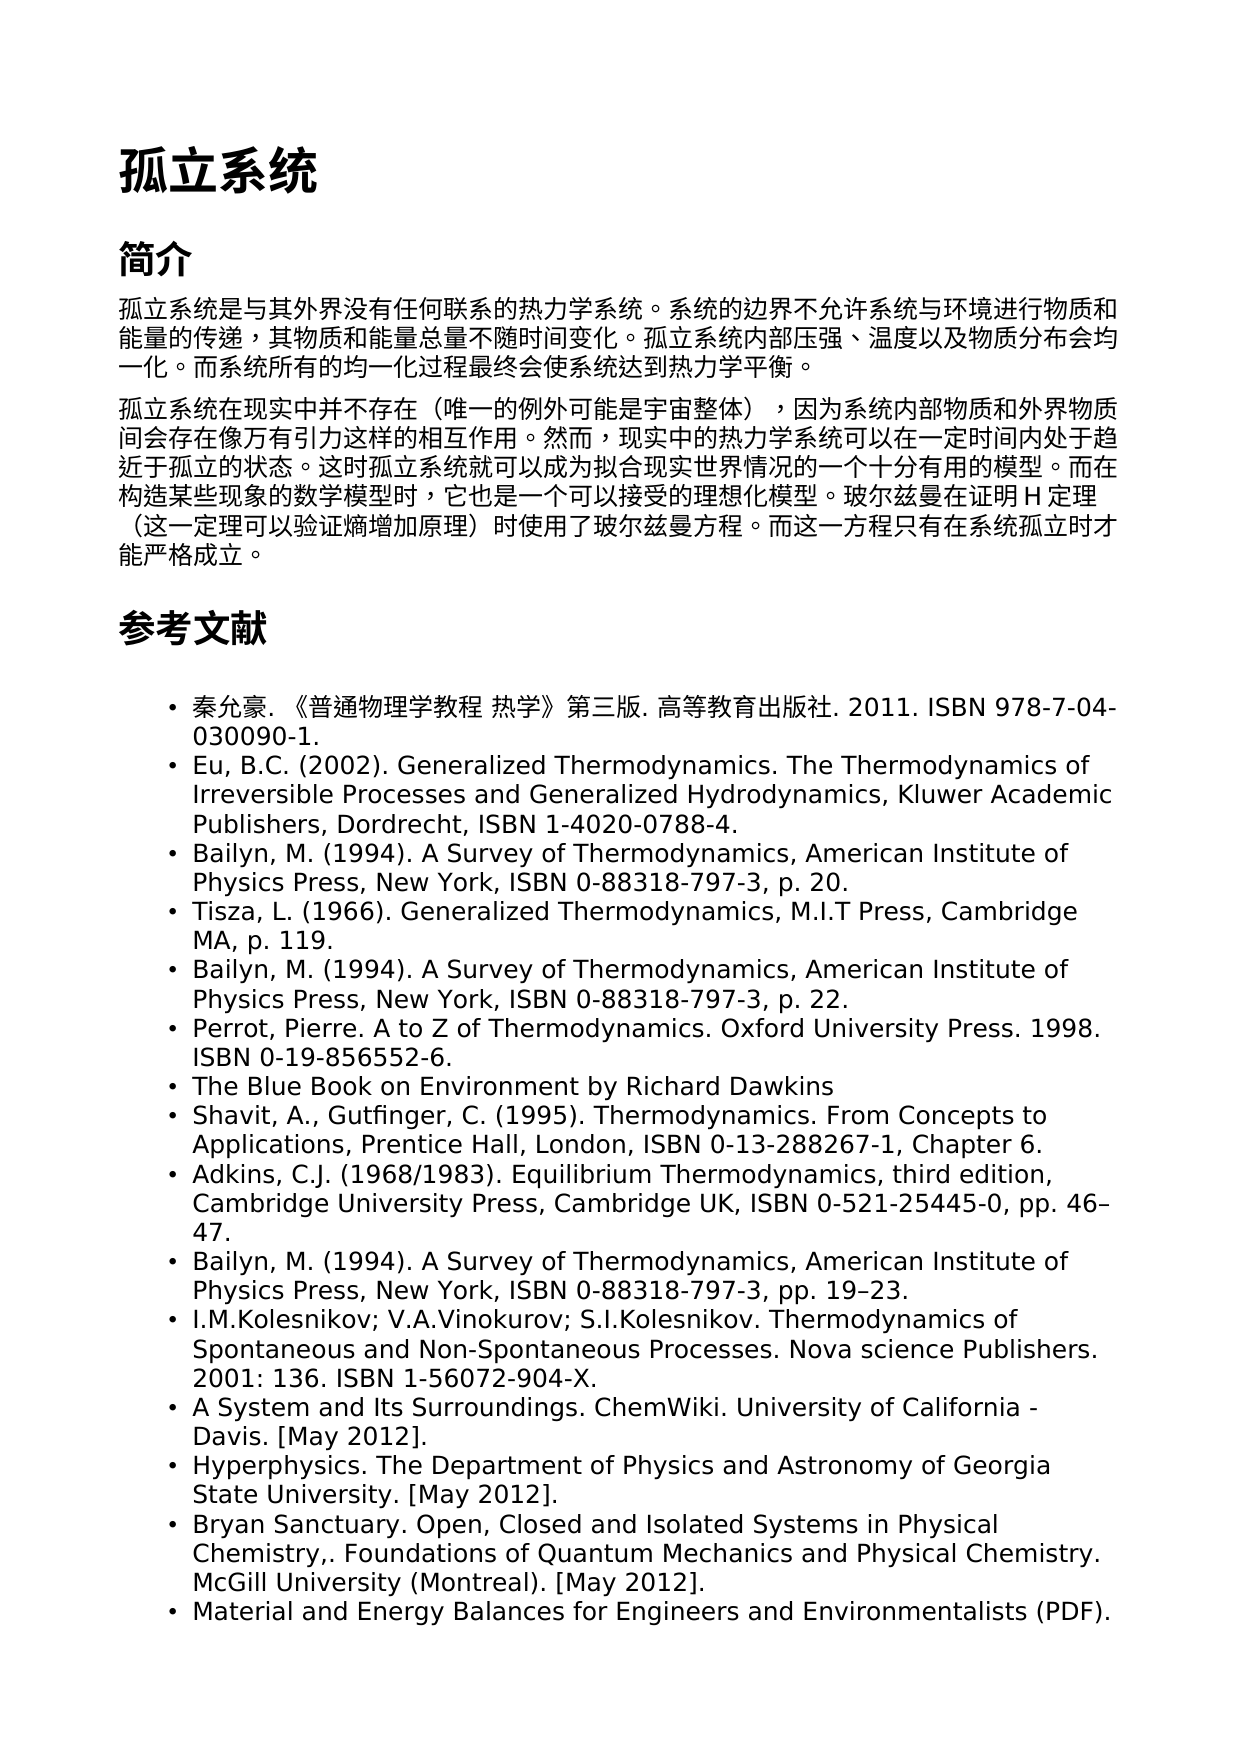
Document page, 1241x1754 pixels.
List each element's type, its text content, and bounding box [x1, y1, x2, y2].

list Hyperphysics. The Department of Physics and Astronomy of Georgia State University. [May 2012]. [177, 1451, 1122, 1510]
subtitle 简介 [118, 239, 1122, 282]
list Perrot, Pierre. A to Z of Thermodynamics. Oxford University Press. 1998. ISBN 0-19-856552-6. [177, 1014, 1122, 1072]
subtitle 孤立系统 [118, 143, 1122, 201]
subtitle 参考文献 [118, 607, 1122, 651]
list Bailyn, M. (1994). A Survey of Thermodynamics, American Institute of Physics Press, New York, ISBN 0-88318-797-3, p. 20. [177, 839, 1122, 897]
text 孤立系统在现实中并不存在（唯一的例外可能是宇宙整体），因为系统内部物质和外界物质间会存在像万有引力这样的相互作用。然而，现实中的热力学系统可以在一定时间内处于趋近于孤立的状态。这时孤立系统就可以成为拟合现实世界情况的一个十分有用的模型。而在构造某些现象的数学模型时，它也是一个可以接受的理想化模型。玻尔兹曼在证明H定理（这一定理可以验证熵增加原理）时使用了玻尔兹曼方程。而这一方程只有在系统孤立时才能严格成立。 [118, 395, 1122, 570]
list Bailyn, M. (1994). A Survey of Thermodynamics, American Institute of Physics Press, New York, ISBN 0-88318-797-3, p. 22. [177, 956, 1122, 1014]
list Adkins, C.J. (1968/1983). Equilibrium Thermodynamics, third edition, Cambridge University Press, Cambridge UK, ISBN 0-521-25445-0, pp. 46–47. [177, 1160, 1122, 1247]
list I.M.Kolesnikov; V.A.Vinokurov; S.I.Kolesnikov. Thermodynamics of Spontaneous and Non-Spontaneous Processes. Nova science Publishers. 2001: 136. ISBN 1-56072-904-X. [177, 1306, 1122, 1393]
list Shavit, A., Gutfinger, C. (1995). Thermodynamics. From Concepts to Applications, Prentice Hall, London, ISBN 0-13-288267-1, Chapter 6. [177, 1101, 1122, 1160]
list Material and Energy Balances for Engineers and Environmentalists (PDF). [177, 1597, 1122, 1626]
list Eu, B.C. (2002). Generalized Thermodynamics. The Thermodynamics of Irreversible Processes and Generalized Hydrodynamics, Kluwer Academic Publishers, Dordrecht, ISBN 1-4020-0788-4. [177, 751, 1122, 839]
list Bryan Sanctuary. Open, Closed and Isolated Systems in Physical Chemistry,. Foundations of Quantum Mechanics and Physical Chemistry. McGill University (Montreal). [May 2012]. [177, 1510, 1122, 1597]
list A System and Its Surroundings. ChemWiki. University of California - Davis. [May 2012]. [177, 1393, 1122, 1451]
list Tisza, L. (1966). Generalized Thermodynamics, M.I.T Press, Cambridge MA, p. 119. [177, 897, 1122, 956]
list The Blue Book on Environment by Richard Dawkins [177, 1072, 1122, 1101]
text 孤立系统是与其外界没有任何联系的热力学系统。系统的边界不允许系统与环境进行物质和能量的传递，其物质和能量总量不随时间变化。孤立系统内部压强、温度以及物质分布会均一化。而系统所有的均一化过程最终会使系统达到热力学平衡。 [118, 295, 1122, 382]
list Bailyn, M. (1994). A Survey of Thermodynamics, American Institute of Physics Press, New York, ISBN 0-88318-797-3, pp. 19–23. [177, 1247, 1122, 1306]
list 秦允豪. 《普通物理学教程 热学》第三版. 高等教育出版社. 2011. ISBN 978-7-04-030090-1. [177, 693, 1122, 751]
